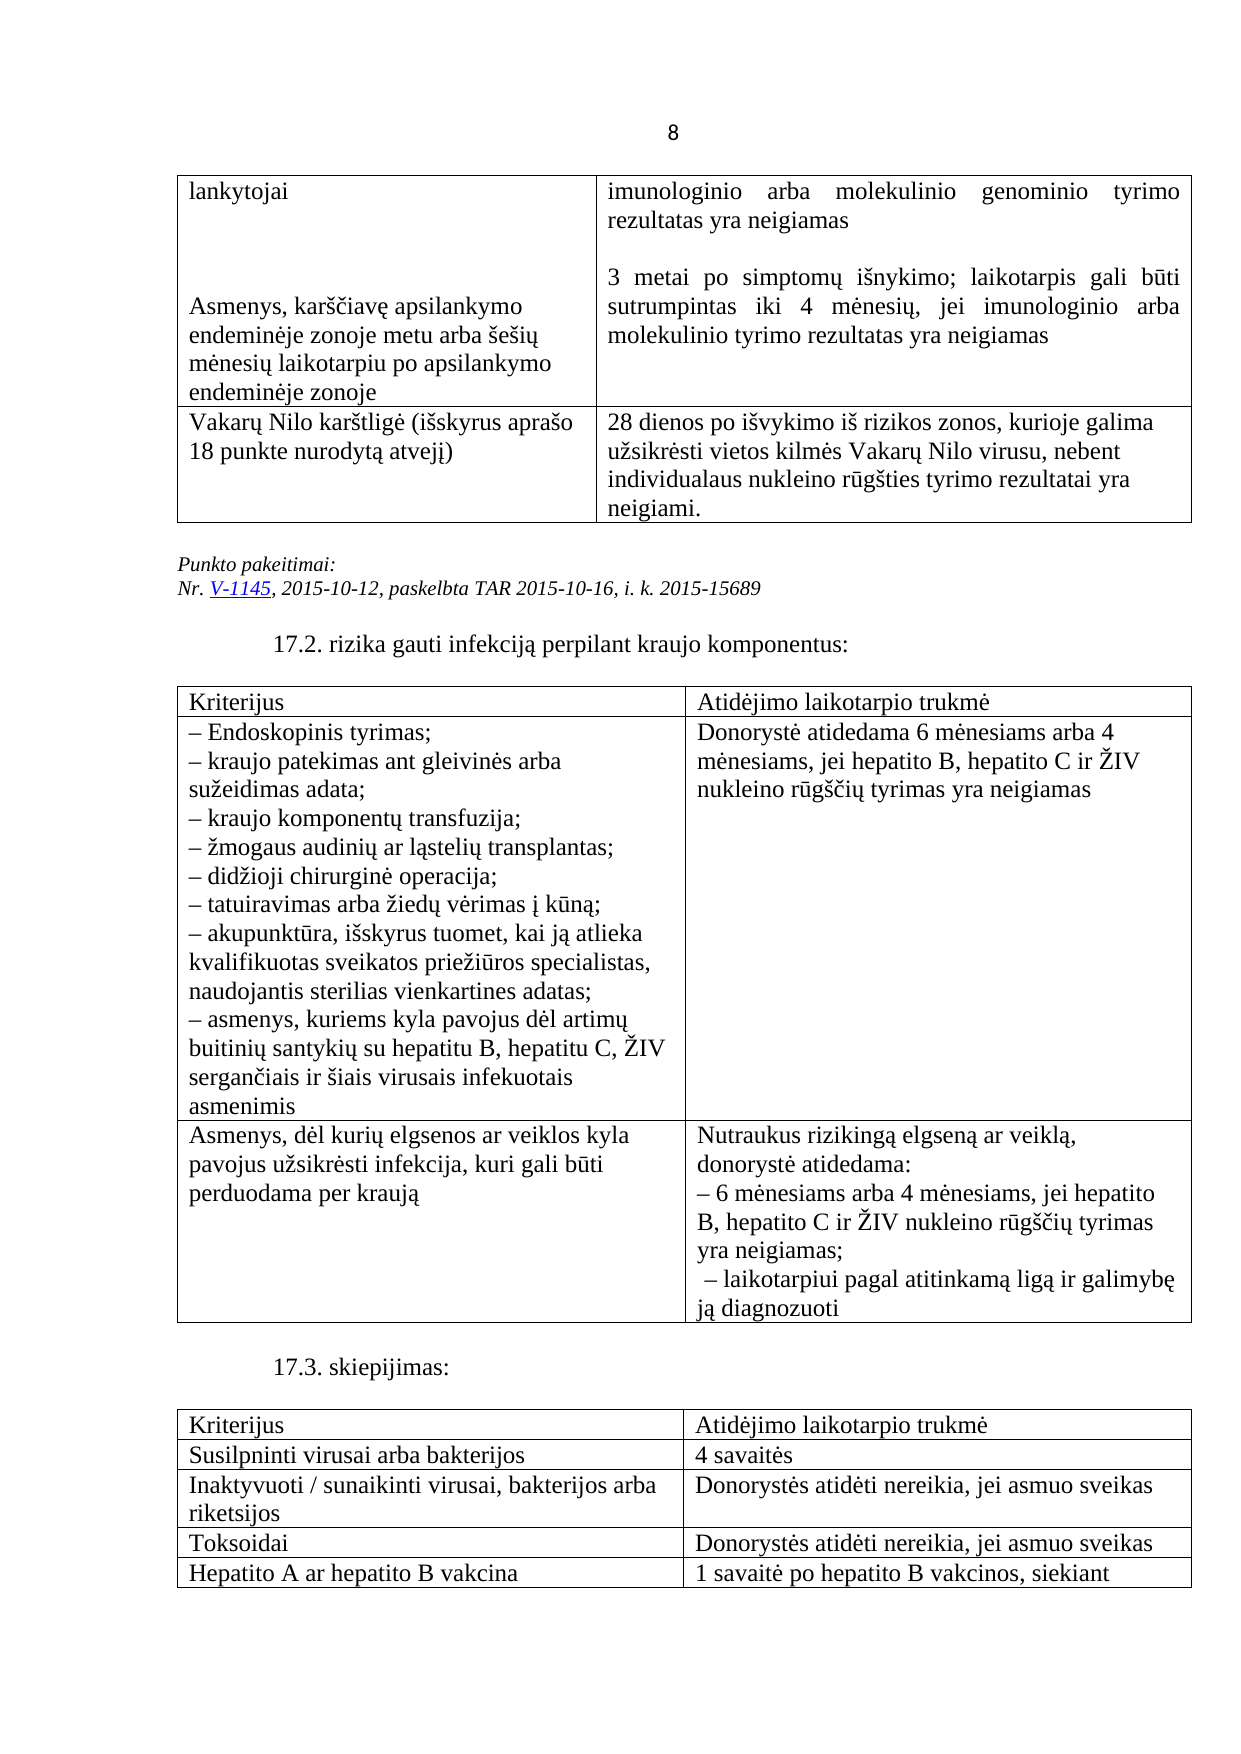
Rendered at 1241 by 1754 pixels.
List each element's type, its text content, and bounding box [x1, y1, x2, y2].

table_cell Hepatito A ar hepatito B vakcina [178, 1558, 683, 1587]
table_cell Donorystės atidėti nereikia, jei asmuo sveikas [684, 1470, 1191, 1527]
table_header Atidėjimo laikotarpio trukmė [684, 1410, 1191, 1439]
table_header Kriterijus [178, 1410, 683, 1439]
table_cell Donorystės atidėti nereikia, jei asmuo sveikas [684, 1528, 1191, 1557]
table_cell Vakarų Nilo karštligė (išskyrus aprašo 18 punkte nurodytą atvejį) [178, 407, 596, 522]
table_cell imunologinio arba molekulinio genominio tyrimo rezultatas yra neigiamas 3 metai po simptomų išnykimo; laikotarpis gali būti sutrumpintas iki 4 mėnesių, jei imunologinio arba molekulinio tyrimo rezultatas yra neigiamas [597, 176, 1191, 406]
table_cell 4 savaitės [684, 1440, 1191, 1469]
table_cell lankytojai Asmenys, karščiavę apsilankymo endeminėje zonoje metu arba šešių mėnesių laikotarpiu po apsilankymo endeminėje zonoje [178, 176, 596, 406]
table_cell – Endoskopinis tyrimas; – kraujo patekimas ant gleivinės arba sužeidimas adata; – kraujo komponentų transfuzija; – žmogaus audinių ar ląstelių transplantas; – didžioji chirurginė operacija; – tatuiravimas arba žiedų vėrimas į kūną; – akupunktūra, išskyrus tuomet, kai ją atlieka kvalifikuotas sveikatos priežiūros specialistas, naudojantis sterilias vienkartines adatas; – asmenys, kuriems kyla pavojus dėl artimų buitinių santykių su hepatitu B, hepatitu C, ŽIV sergančiais ir šiais virusais infekuotais asmenimis [178, 717, 685, 1119]
table_cell Inaktyvuoti / sunaikinti virusai, bakterijos arba riketsijos [178, 1470, 683, 1527]
table_cell 1 savaitė po hepatito B vakcinos, siekiant [684, 1558, 1191, 1587]
table_cell Asmenys, dėl kurių elgsenos ar veiklos kyla pavojus užsikrėsti infekcija, kuri gali būti perduodama per kraują [178, 1121, 685, 1322]
table_cell 28 dienos po išvykimo iš rizikos zonos, kurioje galima užsikrėsti vietos kilmės Vakarų Nilo virusu, nebent individualaus nukleino rūgšties tyrimo rezultatai yra neigiami. [597, 407, 1191, 522]
text Punkto pakeitimai: [177, 552, 1169, 576]
table_header Atidėjimo laikotarpio trukmė [686, 687, 1191, 716]
text 17.3. skiepijimas: [177, 1352, 1169, 1380]
text 17.2. rizika gauti infekciją perpilant kraujo komponentus: [177, 629, 1169, 657]
table_header Kriterijus [178, 687, 685, 716]
table_cell Toksoidai [178, 1528, 683, 1557]
table_cell Susilpninti virusai arba bakterijos [178, 1440, 683, 1469]
text Nr. V-1145, 2015-10-12, paskelbta TAR 2015-10-16, i. k. 2015-15689 [177, 576, 1169, 600]
table_cell Donorystė atidedama 6 mėnesiams arba 4 mėnesiams, jei hepatito B, hepatito C ir ŽIV nukleino rūgščių tyrimas yra neigiamas [686, 717, 1191, 1119]
table_cell Nutraukus rizikingą elgseną ar veiklą, donorystė atidedama: – 6 mėnesiams arba 4 mėnesiams, jei hepatito B, hepatito C ir ŽIV nukleino rūgščių tyrimas yra neigiamas; – laikotarpiui pagal atitinkamą ligą ir galimybę ją diagnozuoti [686, 1121, 1191, 1322]
